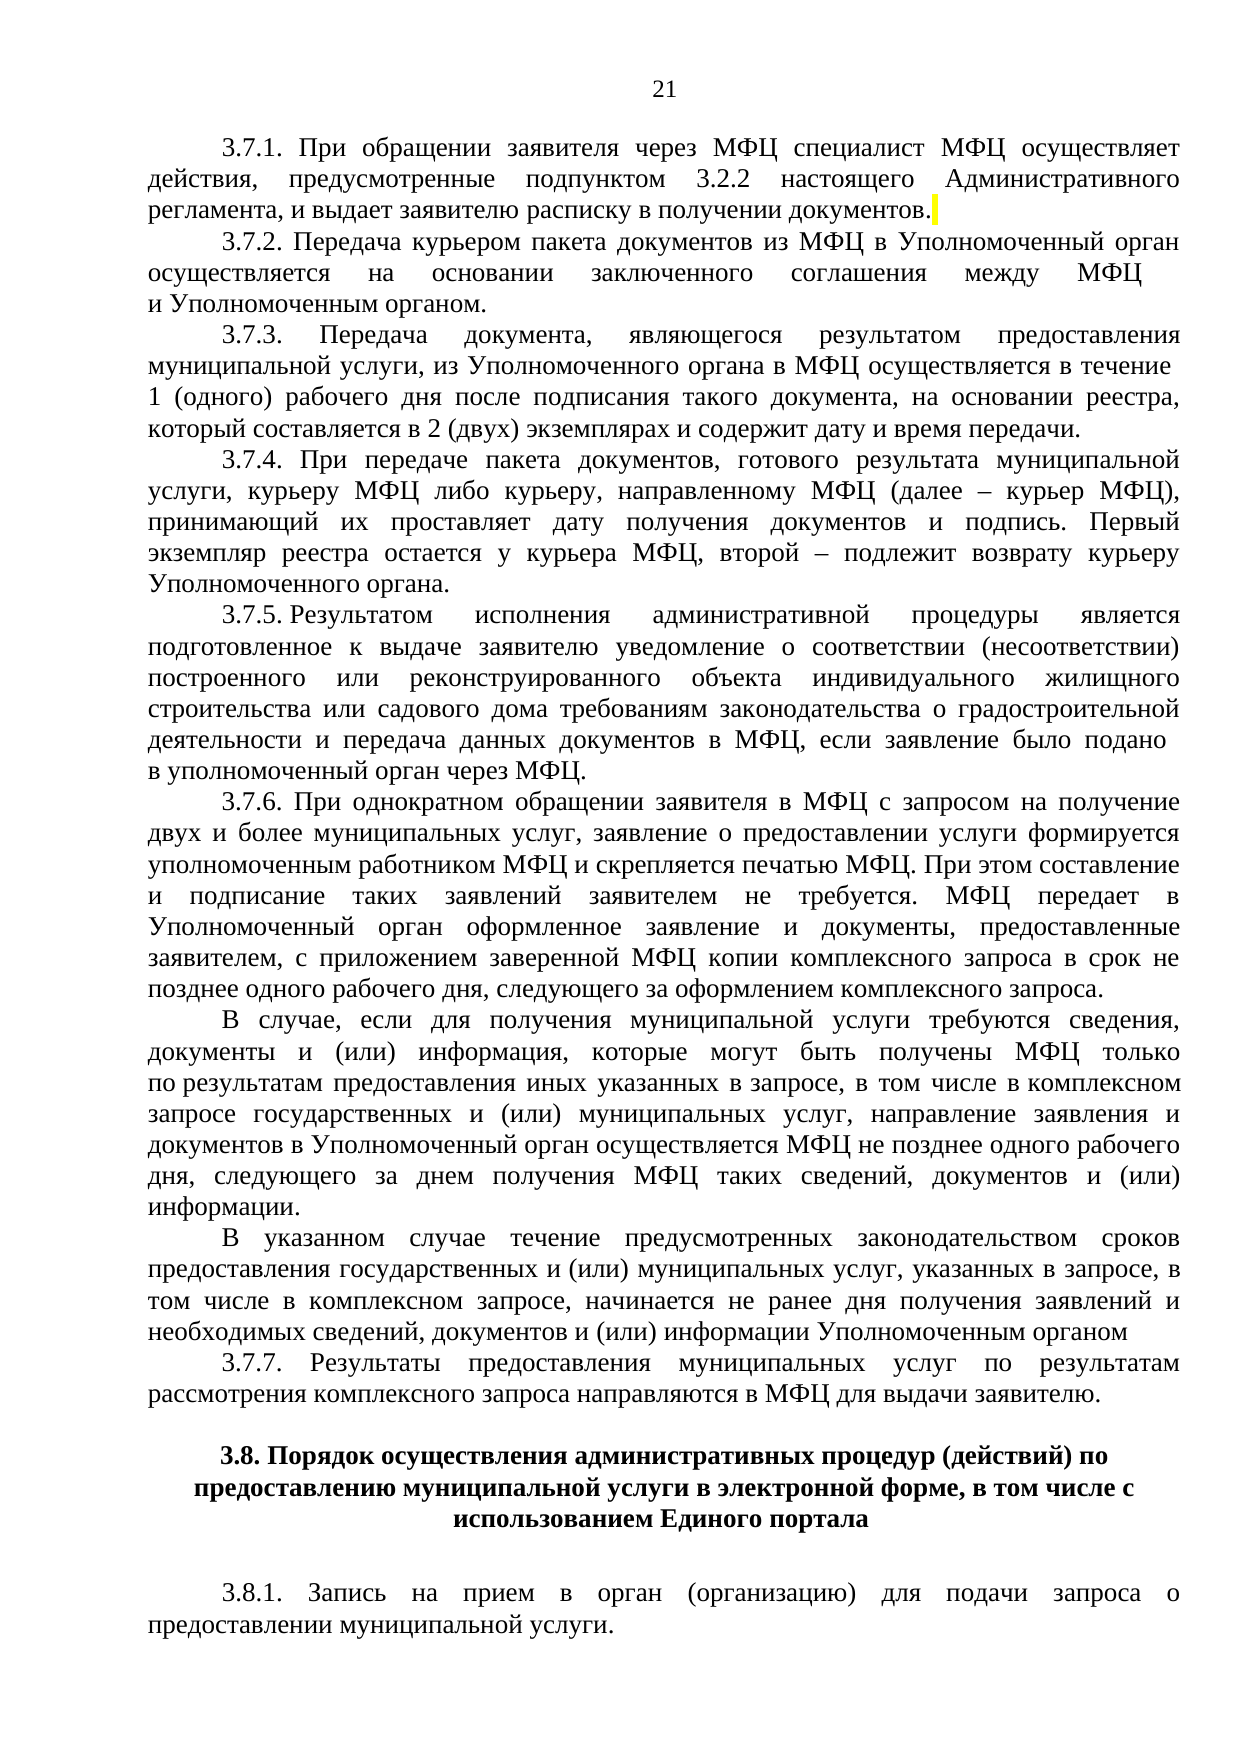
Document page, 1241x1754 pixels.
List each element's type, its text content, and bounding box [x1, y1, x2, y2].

text 3.7.4. При передаче пакета документов, готового результата муниципальной услуги, курьеру МФЦ либо курьеру, направленному МФЦ (далее – курьер МФЦ), принимающий их проставляет дату получения документов и подпись. Первый экземпляр реестра остается у курьера МФЦ, второй – подлежит возврату курьеру Уполномоченного органа. [148, 443, 1181, 598]
text 3.7.3. Передача документа, являющегося результатом предоставления муниципальной услуги, из Уполномоченного органа в МФЦ осуществляется в течение 1 (одного) рабочего дня после подписания такого документа, на основании реестра, который составляется в 2 (двух) экземплярах и содержит дату и время передачи. [148, 318, 1181, 443]
text 3.7.1. При обращении заявителя через МФЦ специалист МФЦ осуществляет действия, предусмотренные подпунктом 3.2.2 настоящего Административного регламента, и выдает заявителю расписку в получении документов. [148, 131, 1181, 225]
text 3.7.5. Результатом исполнения административной процедуры является подготовленное к выдаче заявителю уведомление о соответствии (несоответствии) построенного или реконструированного объекта индивидуального жилищного строительства или садового дома требованиям законодательства о градостроительной деятельности и передача данных документов в МФЦ, если заявление было подано в уполномоченный орган через МФЦ. [148, 598, 1181, 785]
text 3.8. Порядок осуществления административных процедур (действий) по предоставлению муниципальной услуги в электронной форме, в том числе с использованием Единого портала [148, 1439, 1181, 1533]
text 3.7.6. При однократном обращении заявителя в МФЦ с запросом на получение двух и более муниципальных услуг, заявление о предоставлении услуги формируется уполномоченным работником МФЦ и скрепляется печатью МФЦ. При этом составление и подписание таких заявлений заявителем не требуется. МФЦ передает в Уполномоченный орган оформленное заявление и документы, предоставленные заявителем, с приложением заверенной МФЦ копии комплексного запроса в срок не позднее одного рабочего дня, следующего за оформлением комплексного запроса. [148, 785, 1181, 1003]
text 3.7.7. Результаты предоставления муниципальных услуг по результатам рассмотрения комплексного запроса направляются в МФЦ для выдачи заявителю. [148, 1346, 1181, 1408]
text 3.7.2. Передача курьером пакета документов из МФЦ в Уполномоченный орган осуществляется на основании заключенного соглашения между МФЦ и Уполномоченным органом. [148, 225, 1181, 318]
text 3.8.1. Запись на прием в орган (организацию) для подачи запроса о предоставлении муниципальной услуги. [148, 1577, 1181, 1639]
text В указанном случае течение предусмотренных законодательством сроков предоставления государственных и (или) муниципальных услуг, указанных в запросе, в том числе в комплексном запросе, начинается не ранее дня получения заявлений и необходимых сведений, документов и (или) информации Уполномоченным органом [148, 1221, 1181, 1346]
text В случае, если для получения муниципальной услуги требуются сведения, документы и (или) информация, которые могут быть получены МФЦ только по результатам предоставления иных указанных в запросе, в том числе в комплексном запросе государственных и (или) муниципальных услуг, направление заявления и документов в Уполномоченный орган осуществляется МФЦ не позднее одного рабочего дня, следующего за днем получения МФЦ таких сведений, документов и (или) информации. [148, 1003, 1181, 1221]
